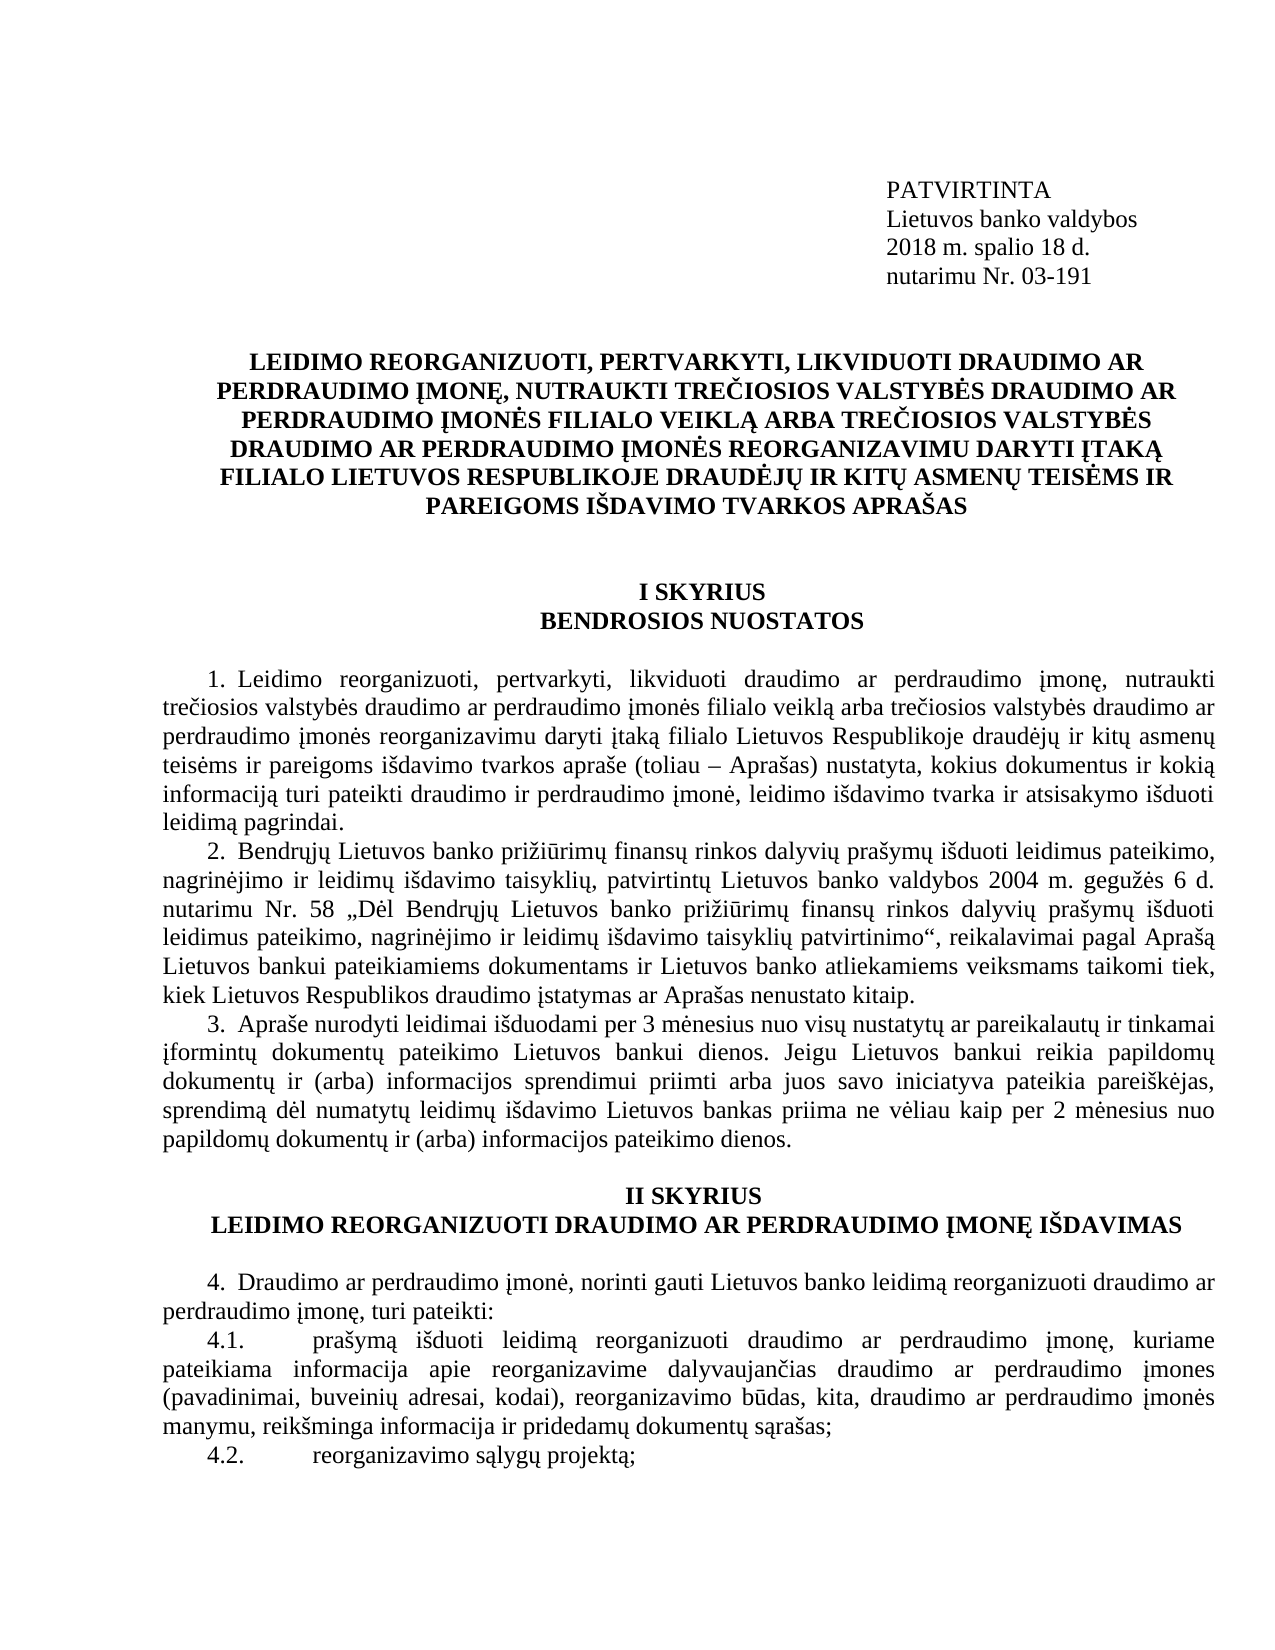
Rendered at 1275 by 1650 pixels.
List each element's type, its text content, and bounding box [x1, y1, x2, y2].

text Lietuvos banko valdybos [886, 204, 1216, 232]
text leidimo reorganizuoti draudimo ar perdraudimo įmonę išdavimas [177, 1210, 1216, 1239]
text 2018 m. spalio 18 d. [886, 232, 1216, 261]
text 4.2. reorganizavimo sąlygų projektą; [162, 1440, 1216, 1469]
text 3. Apraše nurodyti leidimai išduodami per 3 mėnesius nuo visų nustatytų ar pareikalautų ir tinkamai įformintų dokumentų pateikimo Lietuvos bankui dienos. Jeigu Lietuvos bankui reikia papildomų dokumentų ir (arba) informacijos sprendimui priimti arba juos savo iniciatyva pateikia pareiškėjas, sprendimą dėl numatytų leidimų išdavimo Lietuvos bankas priima ne vėliau kaip per 2 mėnesius nuo papildomų dokumentų ir (arba) informacijos pateikimo dienos. [162, 1009, 1216, 1152]
text 2. Bendrųjų Lietuvos banko prižiūrimų finansų rinkos dalyvių prašymų išduoti leidimus pateikimo, nagrinėjimo ir leidimų išdavimo taisyklių, patvirtintų Lietuvos banko valdybos 2004 m. gegužės 6 d. nutarimu Nr. 58 „Dėl Bendrųjų Lietuvos banko prižiūrimų finansų rinkos dalyvių prašymų išduoti leidimus pateikimo, nagrinėjimo ir leidimų išdavimo taisyklių patvirtinimo“, reikalavimai pagal Aprašą Lietuvos bankui pateikiamiems dokumentams ir Lietuvos banko atliekamiems veiksmams taikomi tiek, kiek Lietuvos Respublikos draudimo įstatymas ar Aprašas nenustato kitaip. [162, 836, 1216, 1009]
text LEIDIMO reorganizuoti, pertvarkyti, likviduoti draudimo ar perdraudimo įmonę, nutraukti trečiosios valstybės draudimo ar perdraudimo įmonės filialo veiklą arBA trečiosios valstybės draudimo ar perdraudimo įmonės reorganizavimu daryti įtaką filialo Lietuvos Respublikoje draudėjų ir kitų asmenų teisėms ir pareigoms išdavimo tvarkos Aprašas [177, 347, 1216, 520]
text nutarimu Nr. 03-191 [886, 261, 1216, 290]
text II SKYRIUS [177, 1181, 1216, 1210]
text 4.1. prašymą išduoti leidimą reorganizuoti draudimo ar perdraudimo įmonę, kuriame pateikiama informacija apie reorganizavime dalyvaujančias draudimo ar perdraudimo įmones (pavadinimai, buveinių adresai, kodai), reorganizavimo būdas, kita, draudimo ar perdraudimo įmonės manymu, reikšminga informacija ir pridedamų dokumentų sąrašas; [162, 1325, 1216, 1440]
text 1. Leidimo reorganizuoti, pertvarkyti, likviduoti draudimo ar perdraudimo įmonę, nutraukti trečiosios valstybės draudimo ar perdraudimo įmonės filialo veiklą arba trečiosios valstybės draudimo ar perdraudimo įmonės reorganizavimu daryti įtaką filialo Lietuvos Respublikoje draudėjų ir kitų asmenų teisėms ir pareigoms išdavimo tvarkos apraše (toliau – Aprašas) nustatyta, kokius dokumentus ir kokią informaciją turi pateikti draudimo ir perdraudimo įmonė, leidimo išdavimo tvarka ir atsisakymo išduoti leidimą pagrindai. [162, 664, 1216, 836]
text 4. Draudimo ar perdraudimo įmonė, norinti gauti Lietuvos banko leidimą reorganizuoti draudimo ar perdraudimo įmonę, turi pateikti: [162, 1267, 1216, 1325]
text PATVIRTINTA [886, 175, 1216, 204]
text BENDROSIOS NUOSTATOS [177, 606, 1227, 635]
text I SKYRIUS [177, 577, 1227, 606]
